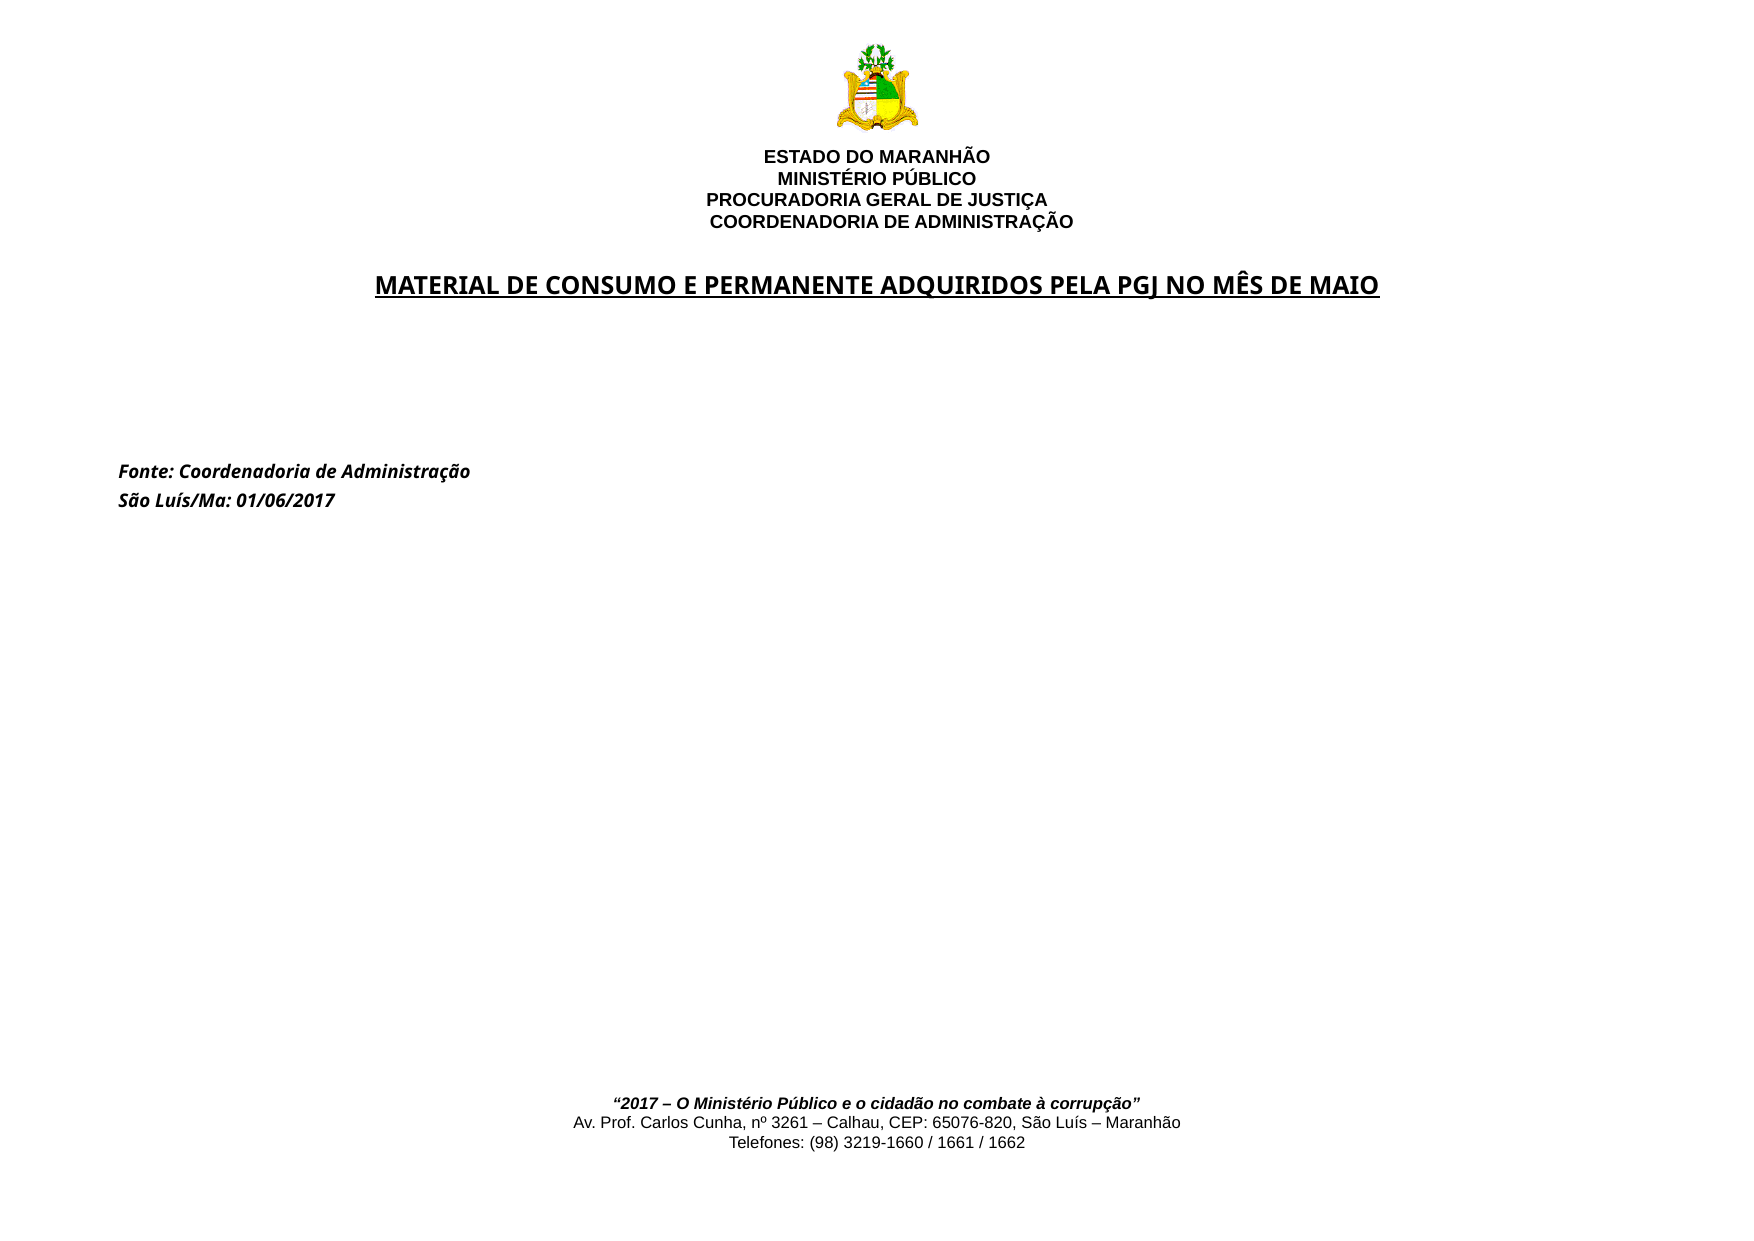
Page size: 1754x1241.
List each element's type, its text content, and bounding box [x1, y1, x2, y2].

text São Luís/Ma: 01/06/2017 [118, 484, 1636, 514]
text Fonte: Coordenadoria de Administração [118, 459, 1636, 484]
